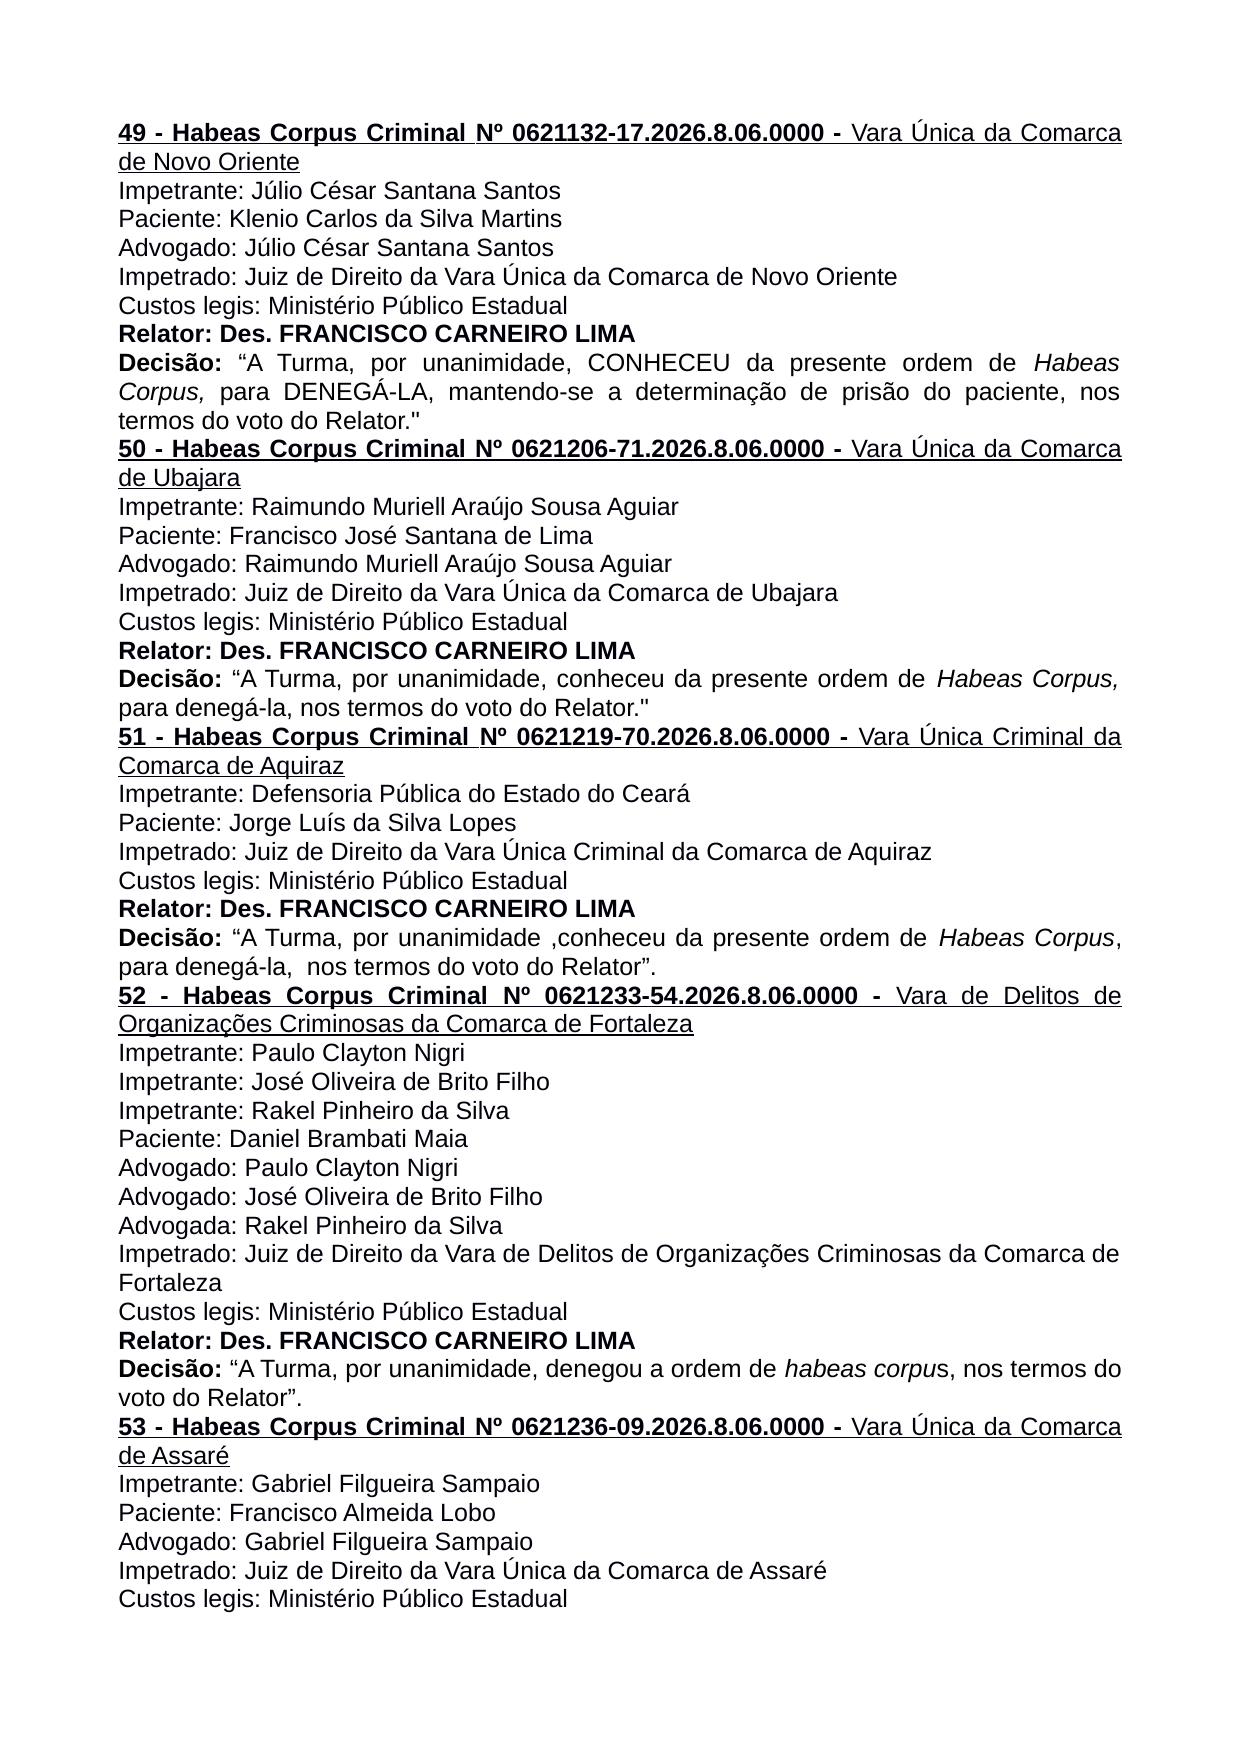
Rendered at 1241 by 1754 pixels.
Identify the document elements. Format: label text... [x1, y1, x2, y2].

text Relator: Des. FRANCISCO CARNEIRO LIMA [118, 894, 1122, 923]
text Custos legis: Ministério Público Estadual [118, 866, 1122, 894]
text Advogada: Rakel Pinheiro da Silva [118, 1211, 1122, 1239]
text Relator: Des. FRANCISCO CARNEIRO LIMA [118, 636, 1122, 664]
text Comarca de Aquiraz [118, 748, 1122, 779]
text Impetrado: Juiz de Direito da Vara de Delitos de Organizações Criminosas da Comarca de Fortaleza [118, 1239, 1122, 1297]
text Impetrante: Defensoria Pública do Estado do Ceará [118, 779, 1122, 808]
text Decisão: “A Turma, por unanimidade, denegou a ordem de habeas corpus, nos termos do voto do Relator”. [118, 1354, 1122, 1412]
text Advogado: José Oliveira de Brito Filho [118, 1182, 1122, 1211]
text Advogado: Raimundo Muriell Araújo Sousa Aguiar [118, 549, 1122, 578]
text Impetrante: Paulo Clayton Nigri [118, 1038, 1122, 1067]
text Custos legis: Ministério Público Estadual [118, 291, 1122, 319]
text Custos legis: Ministério Público Estadual [118, 607, 1122, 636]
text Organizações Criminosas da Comarca de Fortaleza [118, 1007, 1122, 1038]
text Impetrante: Júlio César Santana Santos [118, 176, 1122, 204]
text Advogado: Júlio César Santana Santos [118, 233, 1122, 262]
text Advogado: Paulo Clayton Nigri [118, 1153, 1122, 1182]
text 51 - Habeas Corpus Criminal Nº 0621219-70.2026.8.06.0000 - Vara Única Criminal da [118, 722, 1122, 747]
text Impetrado: Juiz de Direito da Vara Única da Comarca de Assaré [118, 1556, 1122, 1584]
text Impetrante: José Oliveira de Brito Filho [118, 1067, 1122, 1096]
text Paciente: Jorge Luís da Silva Lopes [118, 808, 1122, 837]
text 53 - Habeas Corpus Criminal Nº 0621236-09.2026.8.06.0000 - Vara Única da Comarca [118, 1412, 1122, 1437]
text de Assaré [118, 1438, 1122, 1469]
text Relator: Des. FRANCISCO CARNEIRO LIMA [118, 319, 1122, 348]
text Paciente: Francisco Almeida Lobo [118, 1498, 1122, 1527]
text de Novo Oriente [118, 144, 1122, 176]
text Paciente: Daniel Brambati Maia [118, 1124, 1122, 1153]
text Paciente: Klenio Carlos da Silva Martins [118, 204, 1122, 233]
text Custos legis: Ministério Público Estadual [118, 1584, 1122, 1613]
text Impetrante: Rakel Pinheiro da Silva [118, 1096, 1122, 1124]
text Impetrado: Juiz de Direito da Vara Única Criminal da Comarca de Aquiraz [118, 837, 1122, 866]
text Advogado: Gabriel Filgueira Sampaio [118, 1527, 1122, 1556]
text Paciente: Francisco José Santana de Lima [118, 521, 1122, 549]
text de Ubajara [118, 461, 1122, 492]
text Relator: Des. FRANCISCO CARNEIRO LIMA [118, 1326, 1122, 1354]
text 52 - Habeas Corpus Criminal Nº 0621233-54.2026.8.06.0000 - Vara de Delitos de [118, 981, 1122, 1006]
text Decisão: “A Turma, por unanimidade ,conheceu da presente ordem de Habeas Corpus, para denegá-la, nos termos do voto do Relator”. [118, 923, 1122, 981]
text Impetrante: Gabriel Filgueira Sampaio [118, 1469, 1122, 1498]
text Custos legis: Ministério Público Estadual [118, 1297, 1122, 1326]
text Impetrado: Juiz de Direito da Vara Única da Comarca de Novo Oriente [118, 262, 1122, 291]
text 50 - Habeas Corpus Criminal Nº 0621206-71.2026.8.06.0000 - Vara Única da Comarca [118, 434, 1122, 459]
text 49 - Habeas Corpus Criminal Nº 0621132-17.2026.8.06.0000 - Vara Única da Comarca [118, 118, 1122, 143]
text Impetrado: Juiz de Direito da Vara Única da Comarca de Ubajara [118, 578, 1122, 607]
text Decisão: “A Turma, por unanimidade, conheceu da presente ordem de Habeas Corpus, para denegá-la, nos termos do voto do Relator." [118, 664, 1122, 722]
text Decisão: “A Turma, por unanimidade, CONHECEU da presente ordem de Habeas Corpus, para DENEGÁ-LA, mantendo-se a determinação de prisão do paciente, nos termos do voto do Relator." [118, 348, 1122, 434]
text Impetrante: Raimundo Muriell Araújo Sousa Aguiar [118, 492, 1122, 521]
